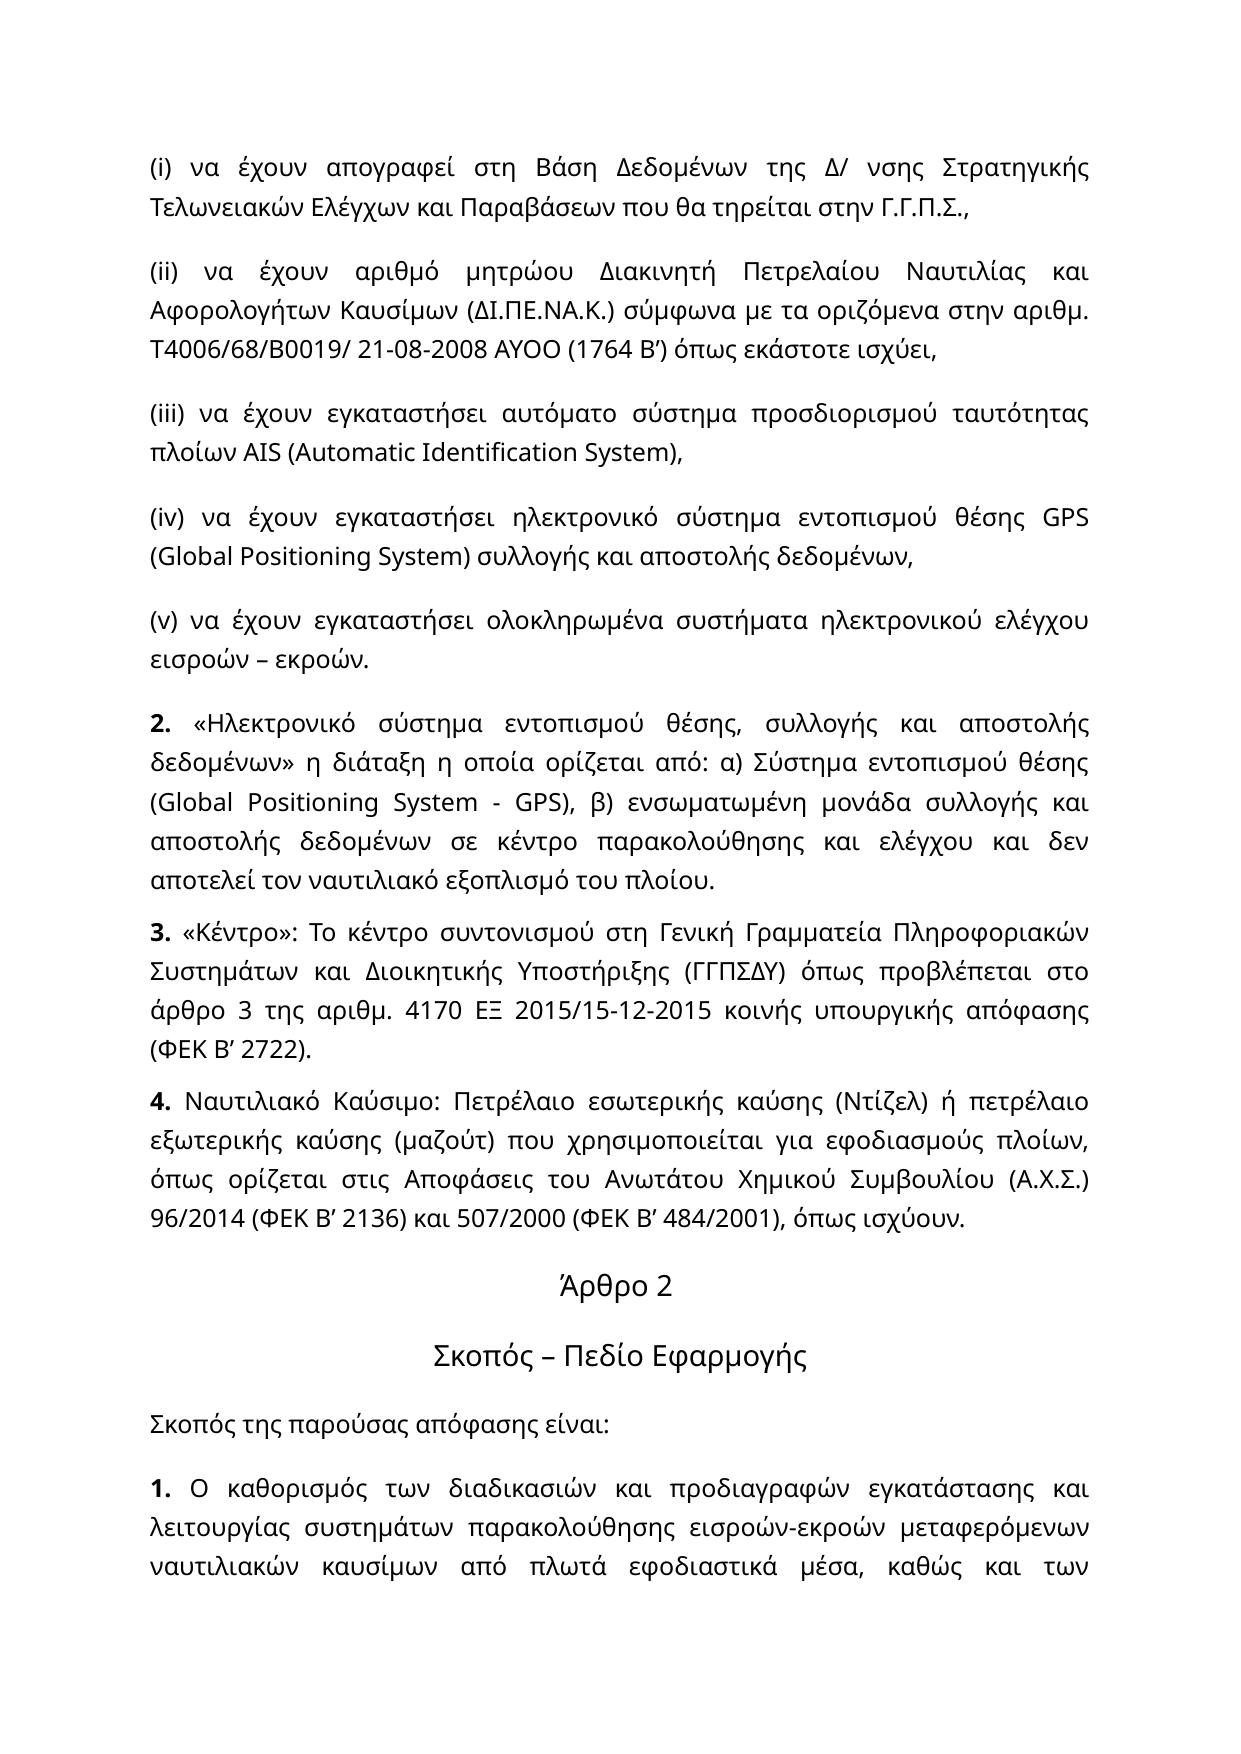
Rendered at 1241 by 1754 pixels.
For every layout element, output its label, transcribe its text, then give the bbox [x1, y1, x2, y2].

text (iii) να έχουν εγκαταστήσει αυτόματο σύστημα προσδιορισμού ταυτότητας πλοίων AIS (Automatic Identification System), [150, 396, 1090, 469]
text Σκοπός της παρούσας απόφασης είναι: [150, 1406, 1090, 1440]
text 4. Ναυτιλιακό Καύσιμο: Πετρέλαιο εσωτερικής καύσης (Ντίζελ) ή πετρέλαιο εξωτερικής καύσης (μαζούτ) που χρησιμοποιείται για εφοδιασμούς πλοίων, όπως ορίζεται στις Αποφάσεις του Ανωτάτου Χημικού Συμβουλίου (Α.Χ.Σ.) 96/2014 (ΦΕΚ Β’ 2136) και 507/2000 (ΦΕΚ Β’ 484/2001), όπως ισχύουν. [150, 1083, 1090, 1235]
text (iv) να έχουν εγκαταστήσει ηλεκτρονικό σύστημα εντοπισμού θέσης GPS (Global Positioning System) συλλογής και αποστολής δεδομένων, [150, 499, 1090, 572]
text (v) να έχουν εγκαταστήσει ολοκληρωμένα συστήματα ηλεκτρονικού ελέγχου εισροών – εκροών. [150, 602, 1090, 676]
subtitle Σκοπός – Πεδίο Εφαρμογής [150, 1336, 1090, 1375]
subtitle Άρθρο 2 [150, 1265, 1090, 1305]
text 1. Ο καθορισμός των διαδικασιών και προδιαγραφών εγκατάστασης και λειτουργίας συστημάτων παρακολούθησης εισροών-εκροών μεταφερόμενων ναυτιλιακών καυσίμων από πλωτά εφοδιαστικά μέσα, καθώς και των [150, 1470, 1090, 1583]
text 2. «Ηλεκτρονικό σύστημα εντοπισμού θέσης, συλλογής και αποστολής δεδομένων» η διάταξη η οποία ορίζεται από: α) Σύστημα εντοπισμού θέσης (Global Positioning System - GPS), β) ενσωματωμένη μονάδα συλλογής και αποστολής δεδομένων σε κέντρο παρακολούθησης και ελέγχου και δεν αποτελεί τον ναυτιλιακό εξοπλισμό του πλοίου. [150, 706, 1090, 897]
text (i) να έχουν απογραφεί στη Βάση Δεδομένων της Δ/ νσης Στρατηγικής Τελωνειακών Ελέγχων και Παραβάσεων που θα τηρείται στην Γ.Γ.Π.Σ., [150, 150, 1090, 223]
text (ii) να έχουν αριθμό μητρώου Διακινητή Πετρελαίου Ναυτιλίας και Αφορολογήτων Καυσίμων (ΔΙ.ΠΕ.ΝΑ.Κ.) σύμφωνα με τα οριζόμενα στην αριθμ. T4006/68/B0019/ 21-08-2008 ΑΥΟΟ (1764 Β’) όπως εκάστοτε ισχύει, [150, 253, 1090, 366]
text 3. «Κέντρο»: Το κέντρο συντονισμού στη Γενική Γραμματεία Πληροφοριακών Συστημάτων και Διοικητικής Υποστήριξης (ΓΓΠΣΔΥ) όπως προβλέπεται στο άρθρο 3 της αριθμ. 4170 ΕΞ 2015/15-12-2015 κοινής υπουργικής απόφασης (ΦΕΚ Β’ 2722). [150, 914, 1090, 1066]
